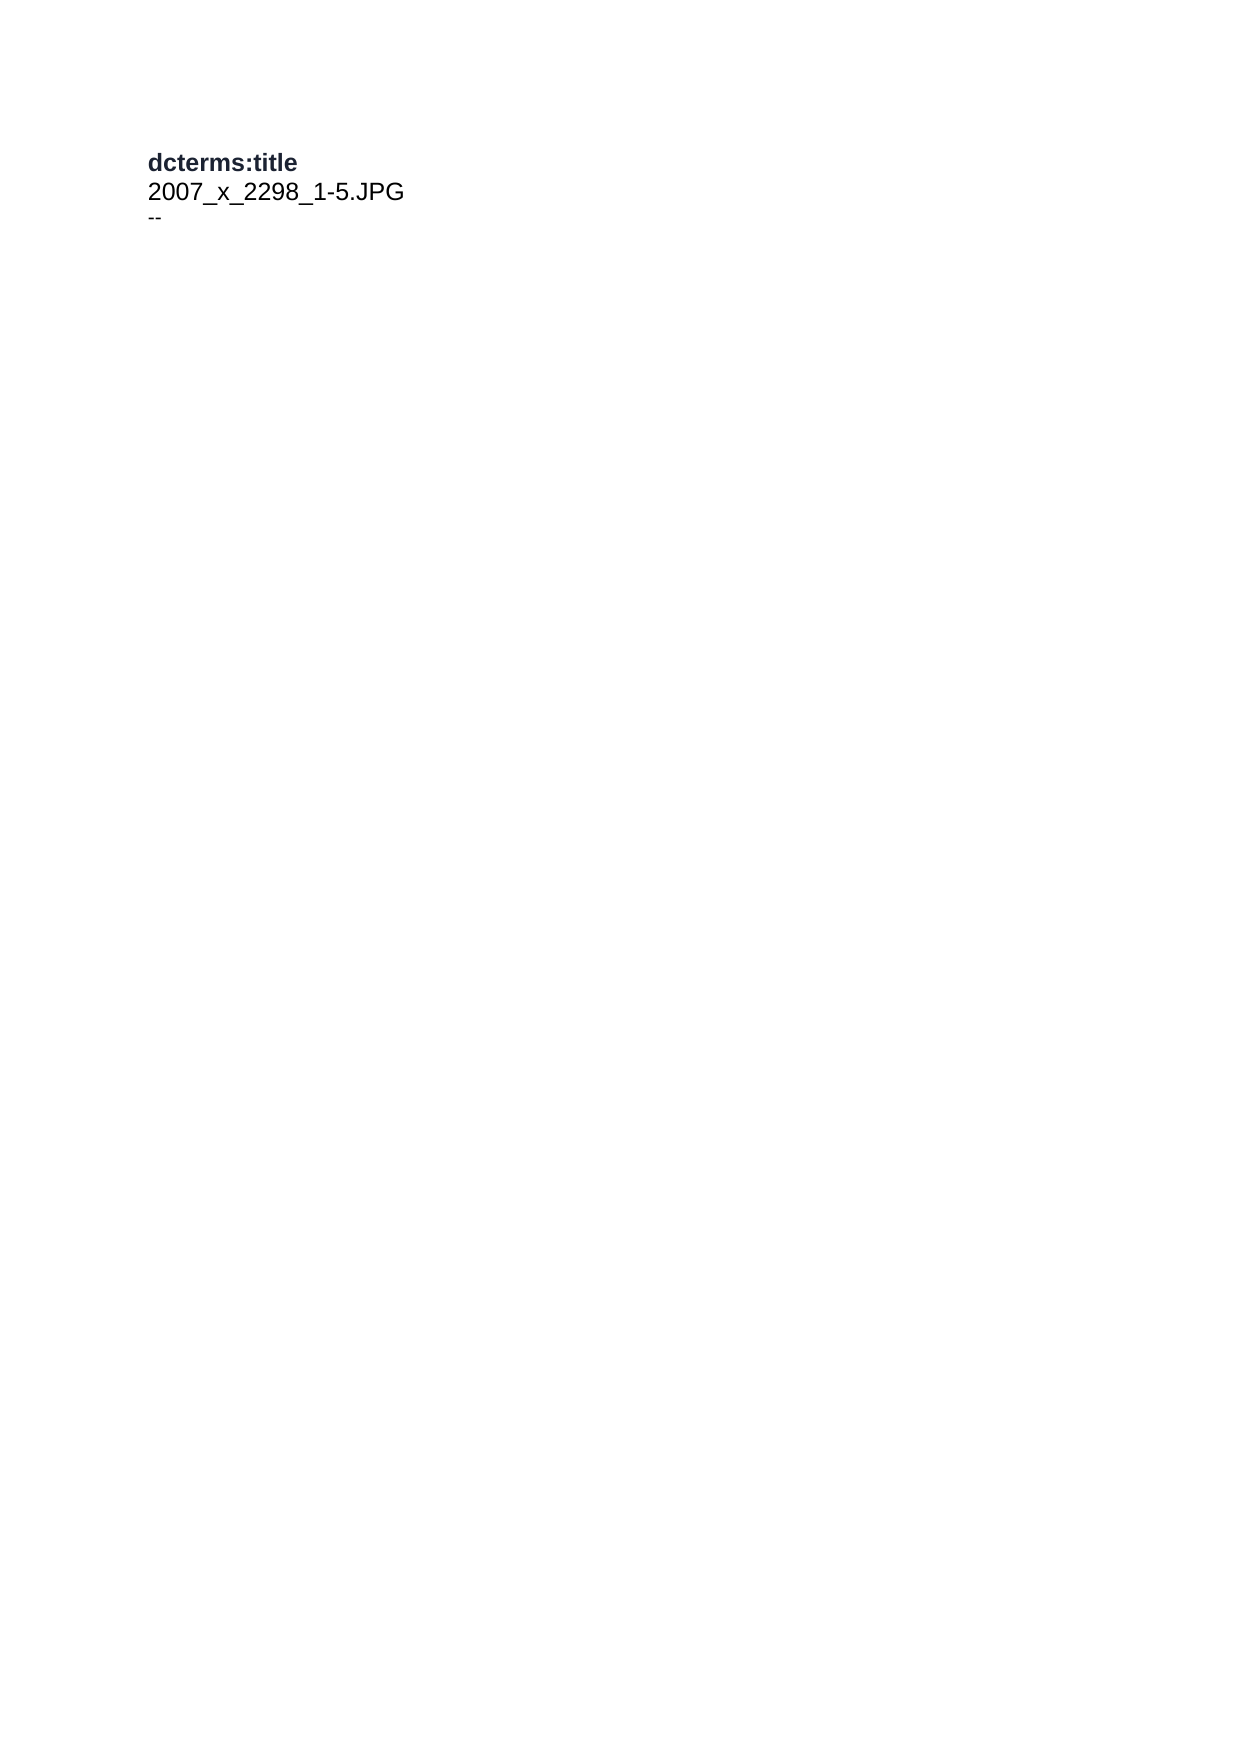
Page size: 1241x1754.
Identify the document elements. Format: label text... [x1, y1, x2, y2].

text -- [148, 205, 1092, 229]
text 2007_x_2298_1-5.JPG [148, 176, 1092, 205]
text dcterms:title [148, 148, 1092, 176]
